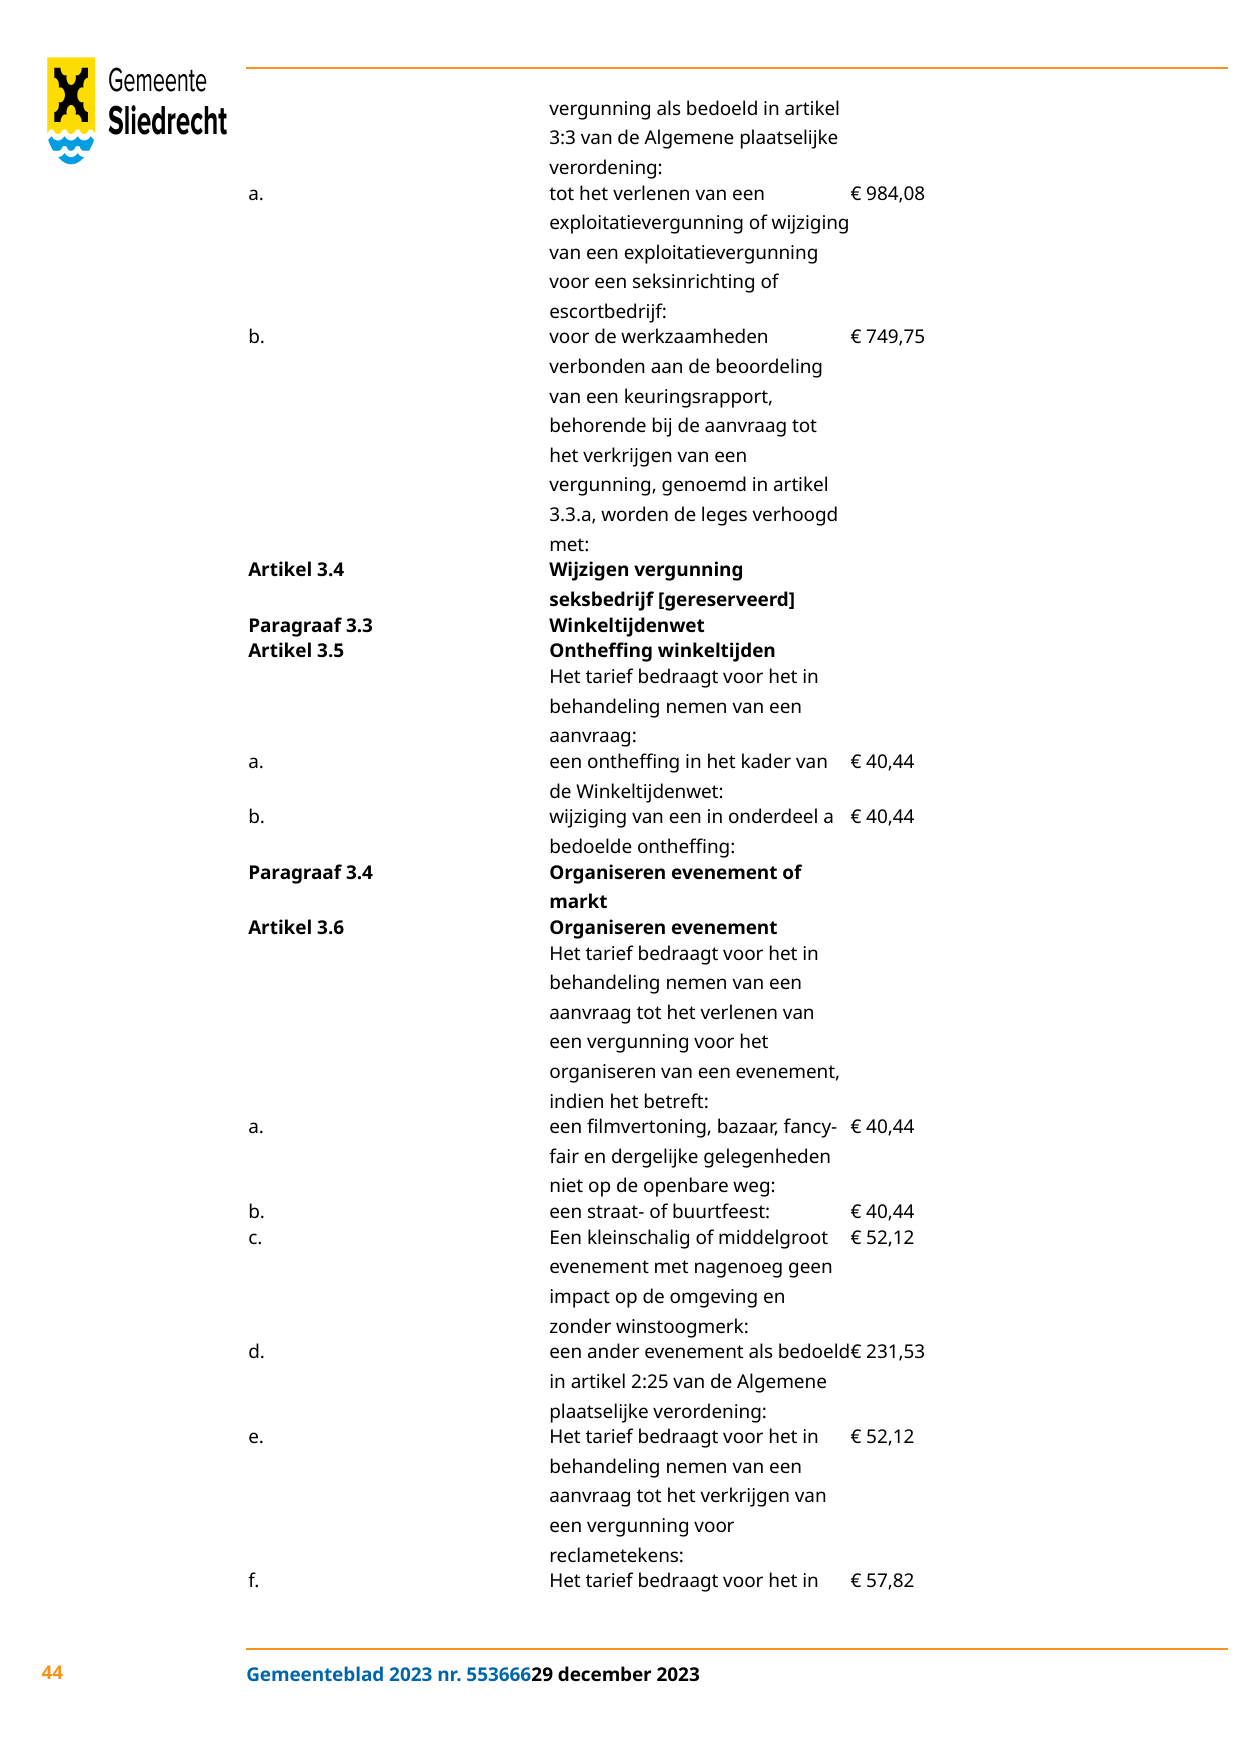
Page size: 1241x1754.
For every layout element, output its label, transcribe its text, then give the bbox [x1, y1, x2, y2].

table_cell c. [248, 1224, 549, 1339]
table_cell Wijzigen vergunning seksbedrijf [gereserveerd] [549, 557, 850, 612]
table_cell [850, 95, 1152, 180]
table_cell a. [248, 180, 549, 324]
table_cell € 40,44 [850, 1114, 1152, 1198]
table_cell € 40,44 [850, 804, 1152, 859]
table_cell [248, 663, 549, 748]
table_cell een ontheffing in het kader van de Winkeltijdenwet: [549, 748, 850, 803]
table_cell Organiseren evenement of markt [549, 859, 850, 914]
table_cell Organiseren evenement [549, 914, 850, 940]
table_cell [248, 940, 549, 1113]
table_cell Artikel 3.6 [248, 914, 549, 940]
table_cell [850, 859, 1152, 914]
table_cell tot het verlenen van een exploitatievergunning of wijziging van een exploitatievergunning voor een seksinrichting of escortbedrijf: [549, 180, 850, 324]
table_cell een straat- of buurtfeest: [549, 1199, 850, 1224]
table_cell Het tarief bedraagt voor het in behandeling nemen van een aanvraag tot het verlenen van een vergunning voor het organiseren van een evenement, indien het betreft: [549, 940, 850, 1113]
table_cell Het tarief bedraagt voor het in behandeling nemen van een aanvraag tot het verkrijgen van een vergunning voor reclametekens: [549, 1424, 850, 1568]
picture [41, 47, 231, 172]
table_cell Artikel 3.5 [248, 638, 549, 663]
table_cell Een kleinschalig of middelgroot evenement met nagenoeg geen impact op de omgeving en zonder winstoogmerk: [549, 1224, 850, 1339]
table_cell Het tarief bedraagt voor het in [549, 1568, 850, 1593]
table_cell vergunning als bedoeld in artikel 3:3 van de Algemene plaatselijke verordening: [549, 95, 850, 180]
table_cell € 52,12 [850, 1224, 1152, 1339]
table_cell Artikel 3.4 [248, 557, 549, 612]
table_cell [248, 95, 549, 180]
table_cell [850, 663, 1152, 748]
table_cell Het tarief bedraagt voor het in behandeling nemen van een aanvraag: [549, 663, 850, 748]
table_cell voor de werkzaamheden verbonden aan de beoordeling van een keuringsrapport, behorende bij de aanvraag tot het verkrijgen van een vergunning, genoemd in artikel 3.3.a, worden de leges verhoogd met: [549, 324, 850, 557]
table_cell Paragraaf 3.4 [248, 859, 549, 914]
table_cell b. [248, 1199, 549, 1224]
table_cell € 40,44 [850, 1199, 1152, 1224]
table_cell [850, 914, 1152, 940]
table_cell een filmvertoning, bazaar, fancy-fair en dergelijke gelegenheden niet op de openbare weg: [549, 1114, 850, 1198]
table_cell € 57,82 [850, 1568, 1152, 1593]
table_cell € 52,12 [850, 1424, 1152, 1568]
table_cell € 984,08 [850, 180, 1152, 324]
table_cell d. [248, 1339, 549, 1423]
table_cell b. [248, 804, 549, 859]
table_cell Winkeltijdenwet [549, 612, 850, 638]
table_cell e. [248, 1424, 549, 1568]
table_cell [850, 612, 1152, 638]
table_cell € 231,53 [850, 1339, 1152, 1423]
table_cell een ander evenement als bedoeld in artikel 2:25 van de Algemene plaatselijke verordening: [549, 1339, 850, 1423]
table_cell b. [248, 324, 549, 557]
table_cell [850, 557, 1152, 612]
table_cell Paragraaf 3.3 [248, 612, 549, 638]
table_cell € 40,44 [850, 748, 1152, 803]
table_cell [850, 940, 1152, 1113]
table_cell € 749,75 [850, 324, 1152, 557]
table_cell a. [248, 1114, 549, 1198]
table_cell Ontheffing winkeltijden [549, 638, 850, 663]
table_cell wijziging van een in onderdeel a bedoelde ontheffing: [549, 804, 850, 859]
table_cell [850, 638, 1152, 663]
table_cell a. [248, 748, 549, 803]
table_cell f. [248, 1568, 549, 1593]
